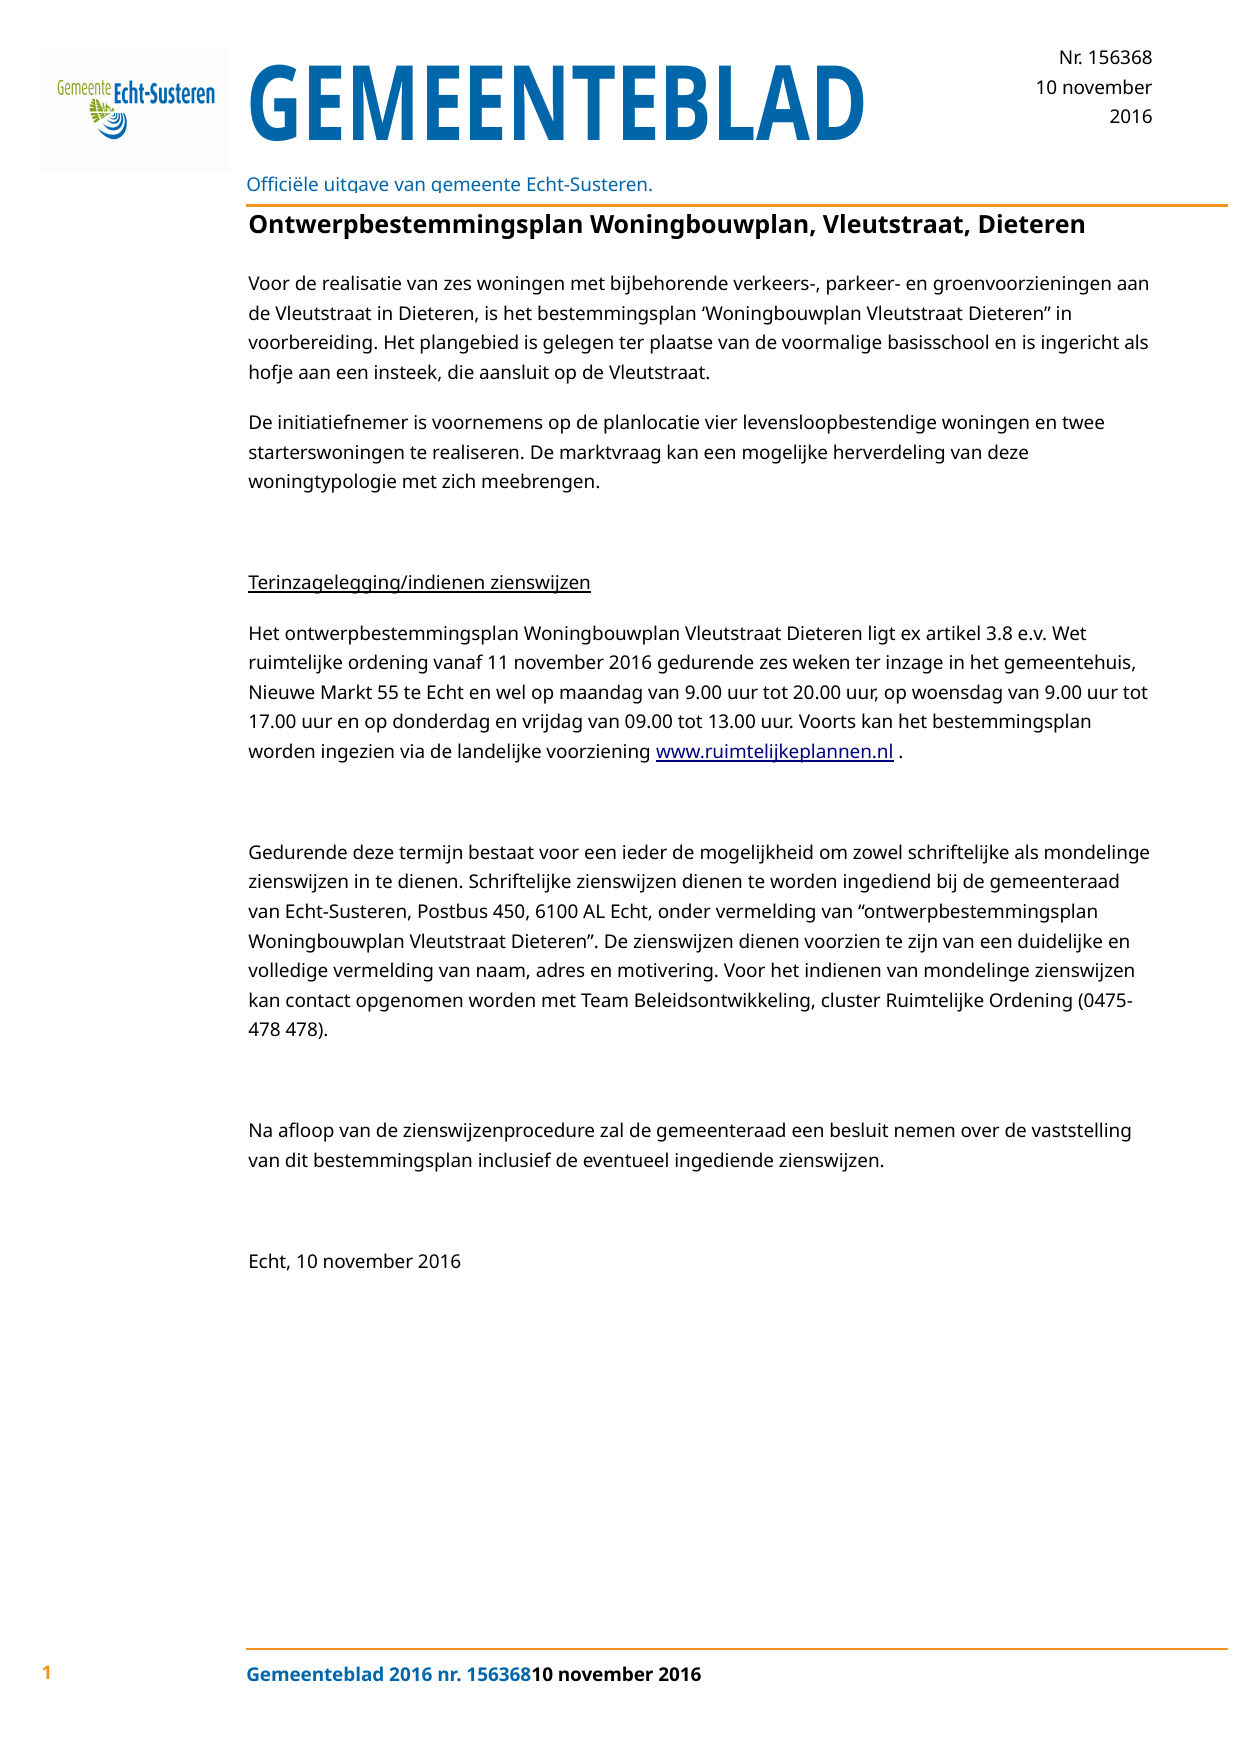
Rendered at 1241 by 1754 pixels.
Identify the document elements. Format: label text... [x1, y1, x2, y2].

text Gedurende deze termijn bestaat voor een ieder de mogelijkheid om zowel schriftelijke als mondelinge zienswijzen in te dienen. Schriftelijke zienswijzen dienen te worden ingediend bij de gemeenteraad van Echt-Susteren, Postbus 450, 6100 AL Echt, onder vermelding van “ontwerpbestemmingsplan Woningbouwplan Vleutstraat Dieteren”. De zienswijzen dienen voorzien te zijn van een duidelijke en volledige vermelding van naam, adres en motivering. Voor het indienen van mondelinge zienswijzen kan contact opgenomen worden met Team Beleidsontwikkeling, cluster Ruimtelijke Ordening (0475-478 478). [248, 839, 1152, 1042]
text Voor de realisatie van zes woningen met bijbehorende verkeers-, parkeer- en groenvoorzieningen aan de Vleutstraat in Dieteren, is het bestemmingsplan ‘Woningbouwplan Vleutstraat Dieteren” in voorbereiding. Het plangebied is gelegen ter plaatse van de voormalige basisschool en is ingericht als hofje aan een insteek, die aansluit op de Vleutstraat. [248, 270, 1152, 385]
text De initiatiefnemer is voornemens op de planlocatie vier levensloopbestendige woningen en twee starterswoningen te realiseren. De marktvraag kan een mogelijke herverdeling van deze woningtypologie met zich meebrengen. [248, 409, 1152, 494]
text Het ontwerpbestemmingsplan Woningbouwplan Vleutstraat Dieteren ligt ex artikel 3.8 e.v. Wet ruimtelijke ordening vanaf 11 november 2016 gedurende zes weken ter inzage in het gemeentehuis, Nieuwe Markt 55 te Echt en wel op maandag van 9.00 uur tot 20.00 uur, op woensdag van 9.00 uur tot 17.00 uur en op donderdag en vrijdag van 09.00 tot 13.00 uur. Voorts kan het bestemmingsplan worden ingezien via de landelijke voorziening www.ruimtelijkeplannen.nl . [248, 620, 1152, 764]
text Echt, 10 november 2016 [248, 1248, 1152, 1273]
text Na afloop van de zienswijzenprocedure zal de gemeenteraad een besluit nemen over de vaststelling van dit bestemmingsplan inclusief de eventueel ingediende zienswijzen. [248, 1117, 1152, 1173]
text Terinzagelegging/indienen zienswijzen [248, 569, 1152, 595]
text Ontwerpbestemmingsplan Woningbouwplan, Vleutstraat, Dieteren [248, 207, 1152, 241]
picture [41, 47, 231, 172]
